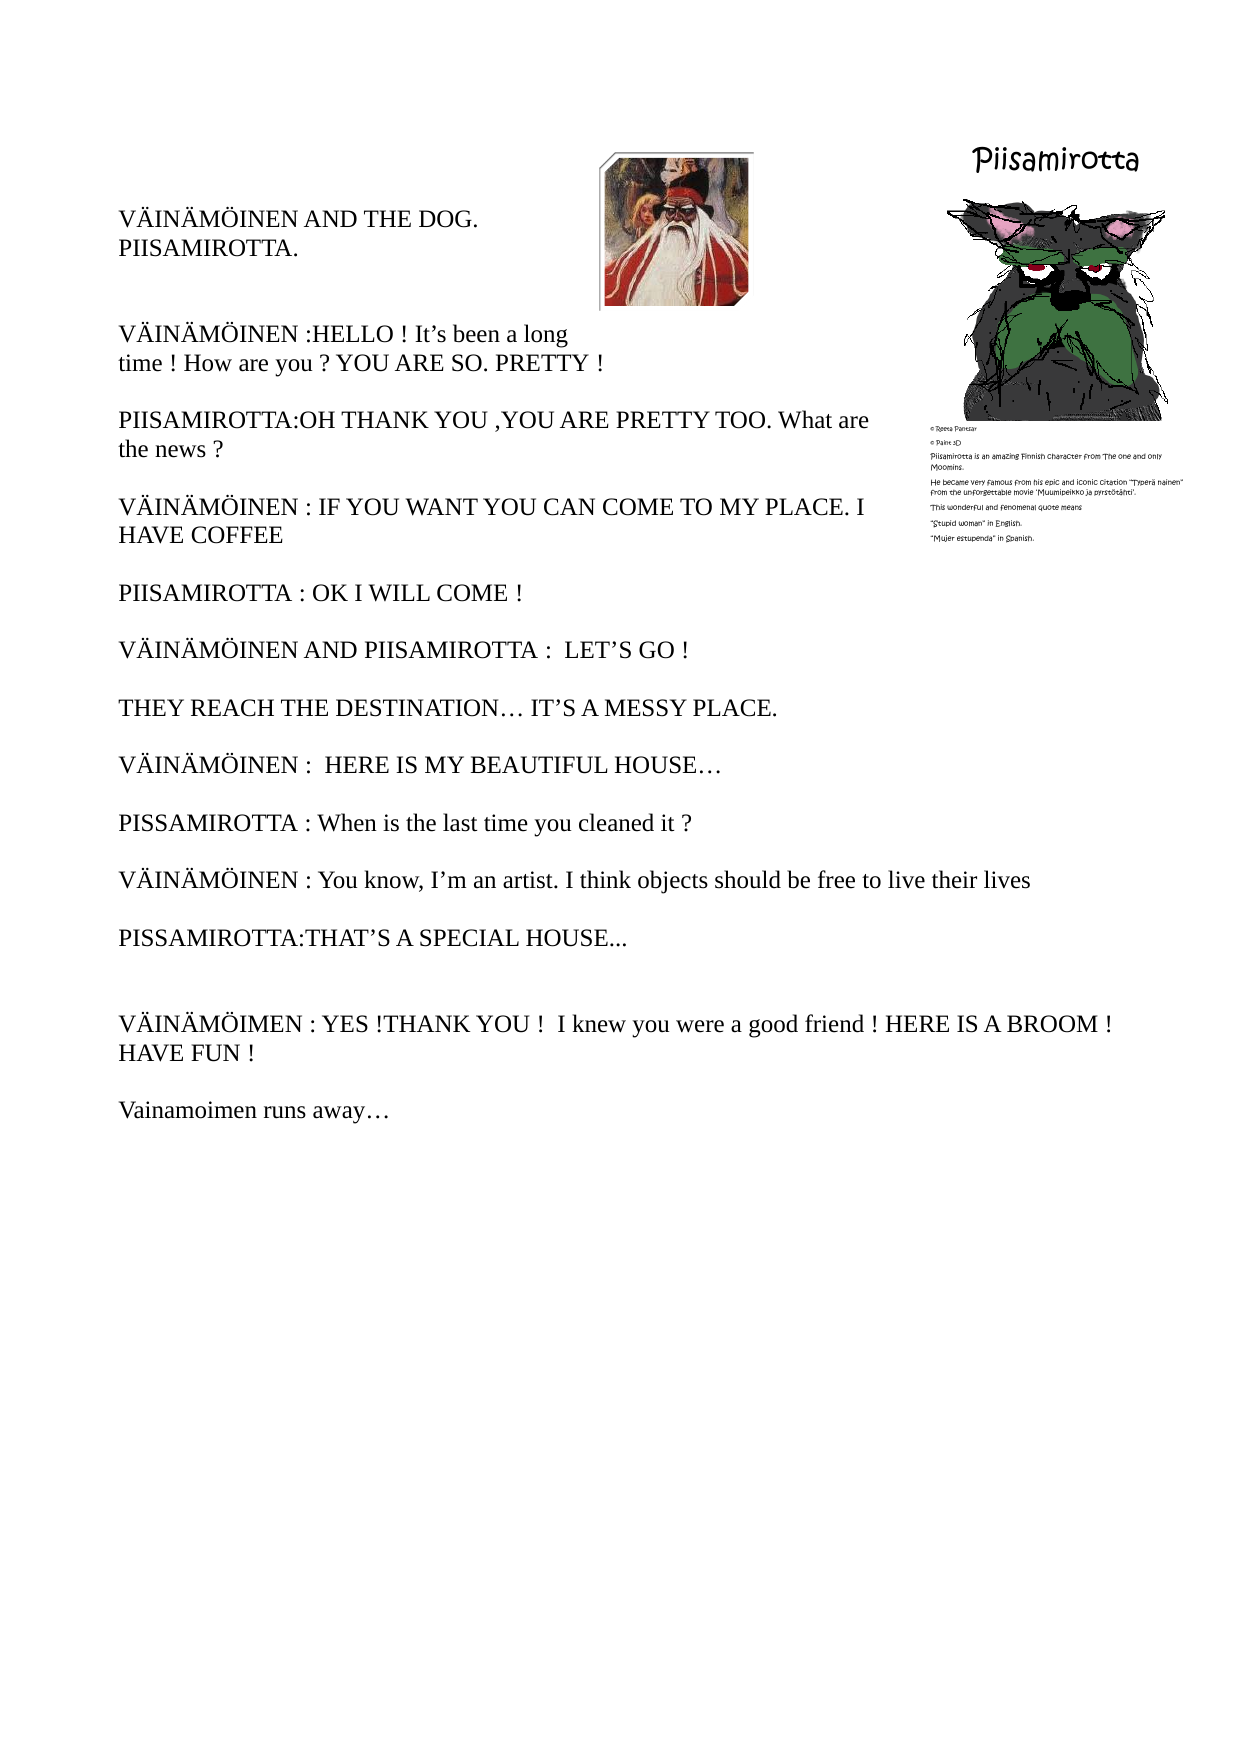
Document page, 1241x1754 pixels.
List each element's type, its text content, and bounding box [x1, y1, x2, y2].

text VÄINÄMÖINEN AND THE DOG. PIISAMIROTTA. [118, 204, 581, 262]
text VÄINÄMÖINEN : You know, I’m an artist. I think objects should be free to live their lives [118, 866, 1122, 894]
text VÄINÄMÖINEN : HERE IS MY BEAUTIFUL HOUSE… [118, 751, 1122, 779]
text VÄINÄMÖINEN :HELLO ! It’s been a long time ! How are you ? YOU ARE SO. PRETTY ! [118, 319, 888, 377]
text PISSAMIROTTA:THAT’S A SPECIAL HOUSE... [118, 923, 1122, 952]
text PIISAMIROTTA:OH THANK YOU ,YOU ARE PRETTY TOO. What are the news ? [118, 406, 888, 463]
text THEY REACH THE DESTINATION… IT’S A MESSY PLACE. [118, 693, 1122, 722]
text VÄINÄMÖIMEN : YES !THANK YOU ! I knew you were a good friend ! HERE IS A BROOM ! HAVE FUN ! [118, 1009, 1122, 1067]
text VÄINÄMÖINEN AND PIISAMIROTTA : LET’S GO ! [118, 636, 1122, 664]
text PISSAMIROTTA : When is the last time you cleaned it ? [118, 808, 1122, 837]
text Vainamoimen runs away… [118, 1096, 1122, 1124]
text VÄINÄMÖINEN : IF YOU WANT YOU CAN COME TO MY PLACE. I HAVE COFFEE [118, 492, 888, 549]
text PIISAMIROTTA : OK I WILL COME ! [118, 578, 1122, 607]
